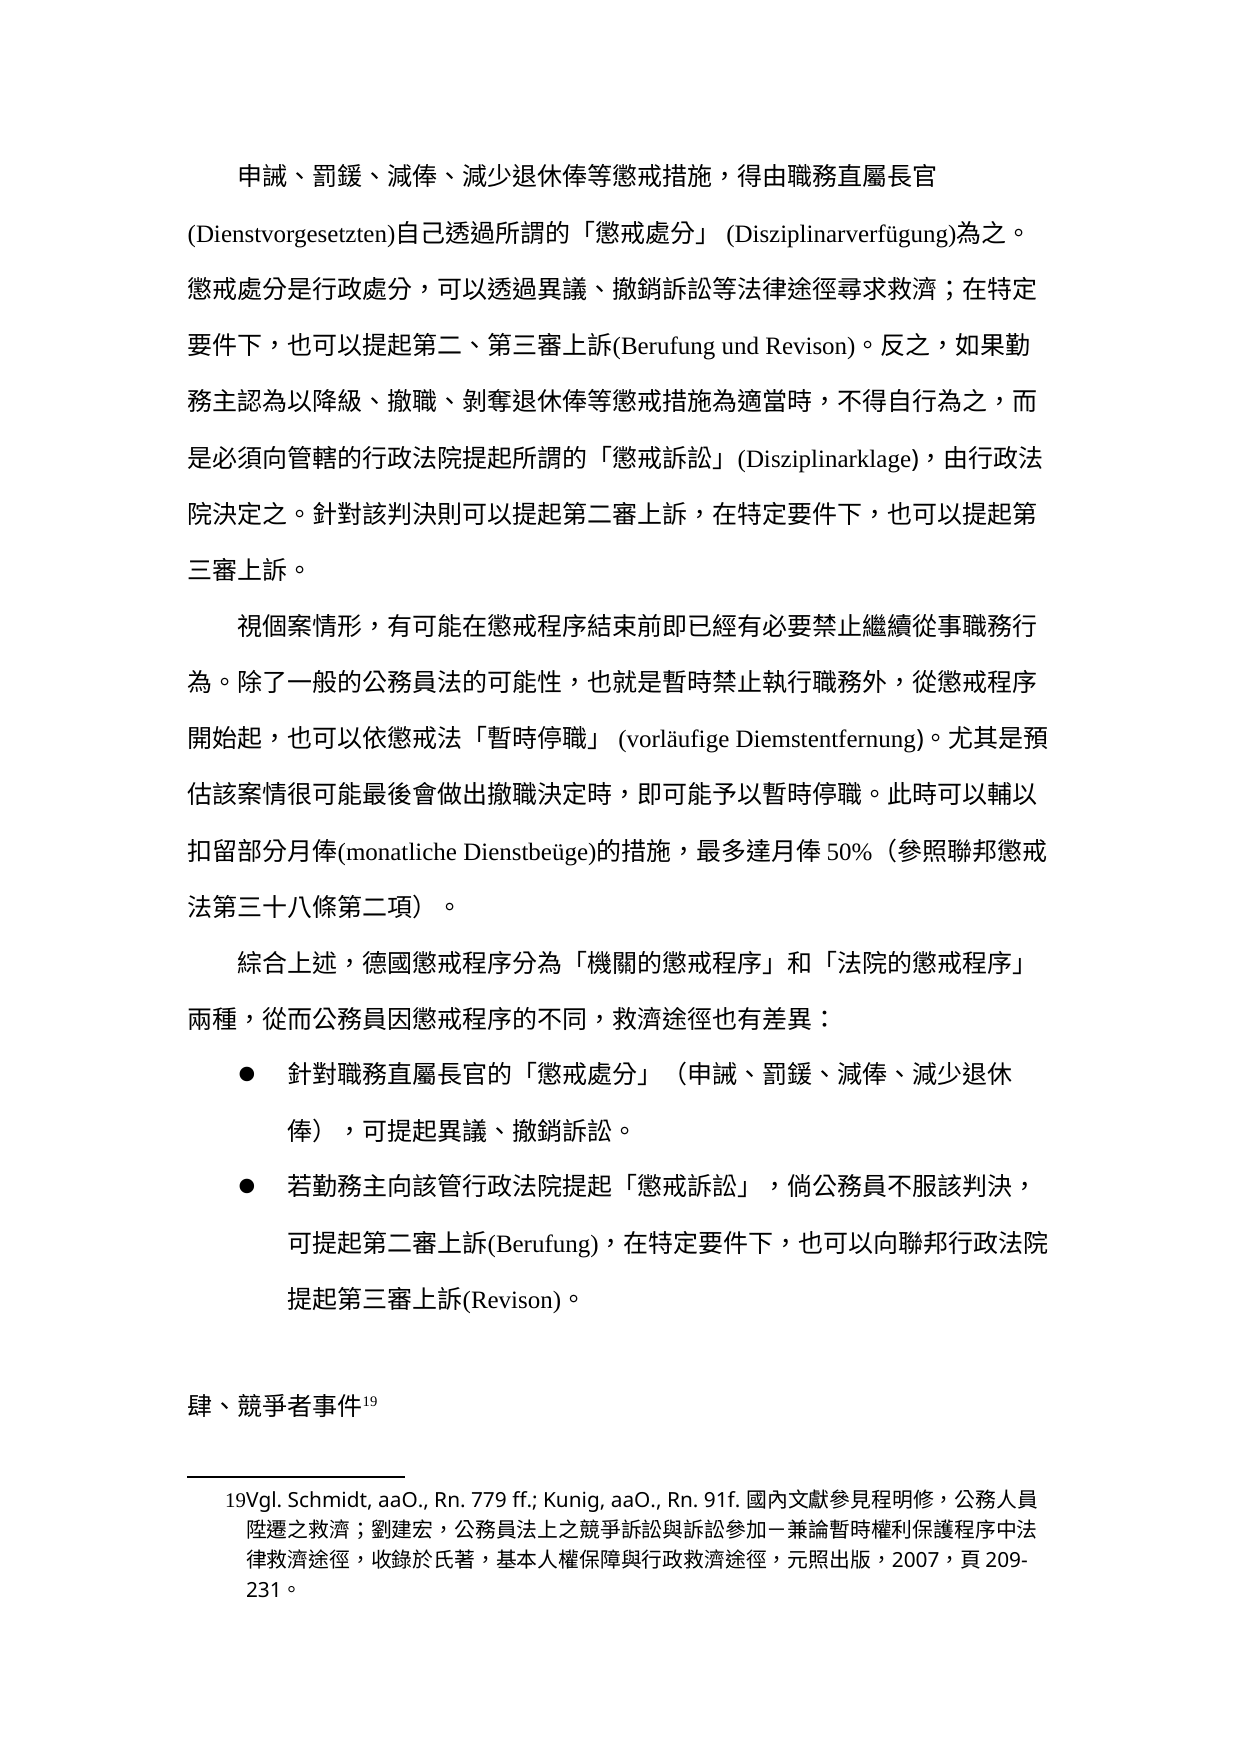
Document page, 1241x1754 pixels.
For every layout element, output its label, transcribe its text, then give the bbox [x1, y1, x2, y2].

text 視個案情形，有可能在懲戒程序結束前即已經有必要禁止繼續從事職務行為。除了一般的公務員法的可能性，也就是暫時禁止執行職務外，從懲戒程序開始起，也可以依懲戒法「暫時停職」 (vorläufige Diemstentfernung)。尤其是預估該案情很可能最後會做出撤職決定時，即可能予以暫時停職。此時可以輔以扣留部分月俸(monatliche Dienstbeüge)的措施，最多達月俸50%（參照聯邦懲戒法第三十八條第二項）。 [187, 599, 1053, 918]
text Vgl. Schmidt, aaO., Rn. 779 ff.; Kunig, aaO., Rn. 91f. 國內文獻參見程明修，公務人員陞遷之救濟；劉建宏，公務員法上之競爭訴訟與訴訟參加－兼論暫時權利保護程序中法律救濟途徑，收錄於氏著，基本人權保障與行政救濟途徑，元照出版，2007，頁209-231。 [225, 1483, 1053, 1604]
text 綜合上述，德國懲戒程序分為「機關的懲戒程序」和「法院的懲戒程序」兩種，從而公務員因懲戒程序的不同，救濟途徑也有差異： [187, 936, 1053, 1030]
list 針對職務直屬長官的「懲戒處分」（申誡、罰鍰、減俸、減少退休俸），可提起異議、撤銷訴訟。 [237, 1048, 1053, 1142]
list 若勤務主向該管行政法院提起「懲戒訴訟」，倘公務員不服該判決，可提起第二審上訴(Berufung)，在特定要件下，也可以向聯邦行政法院提起第三審上訴(Revison)。 [237, 1160, 1053, 1310]
text 肆、競爭者事件 [187, 1380, 1053, 1417]
text 申誡、罰鍰、減俸、減少退休俸等懲戒措施，得由職務直屬長官(Dienstvorgesetzten)自己透過所謂的「懲戒處分」 (Disziplinarverfügung)為之。懲戒處分是行政處分，可以透過異議、撤銷訴訟等法律途徑尋求救濟；在特定要件下，也可以提起第二、第三審上訴(Berufung und Revison)。反之，如果勤務主認為以降級、撤職、剝奪退休俸等懲戒措施為適當時，不得自行為之，而是必須向管轄的行政法院提起所謂的「懲戒訴訟」(Disziplinarklage)，由行政法院決定之。針對該判決則可以提起第二審上訴，在特定要件下，也可以提起第三審上訴。 [187, 150, 1053, 581]
